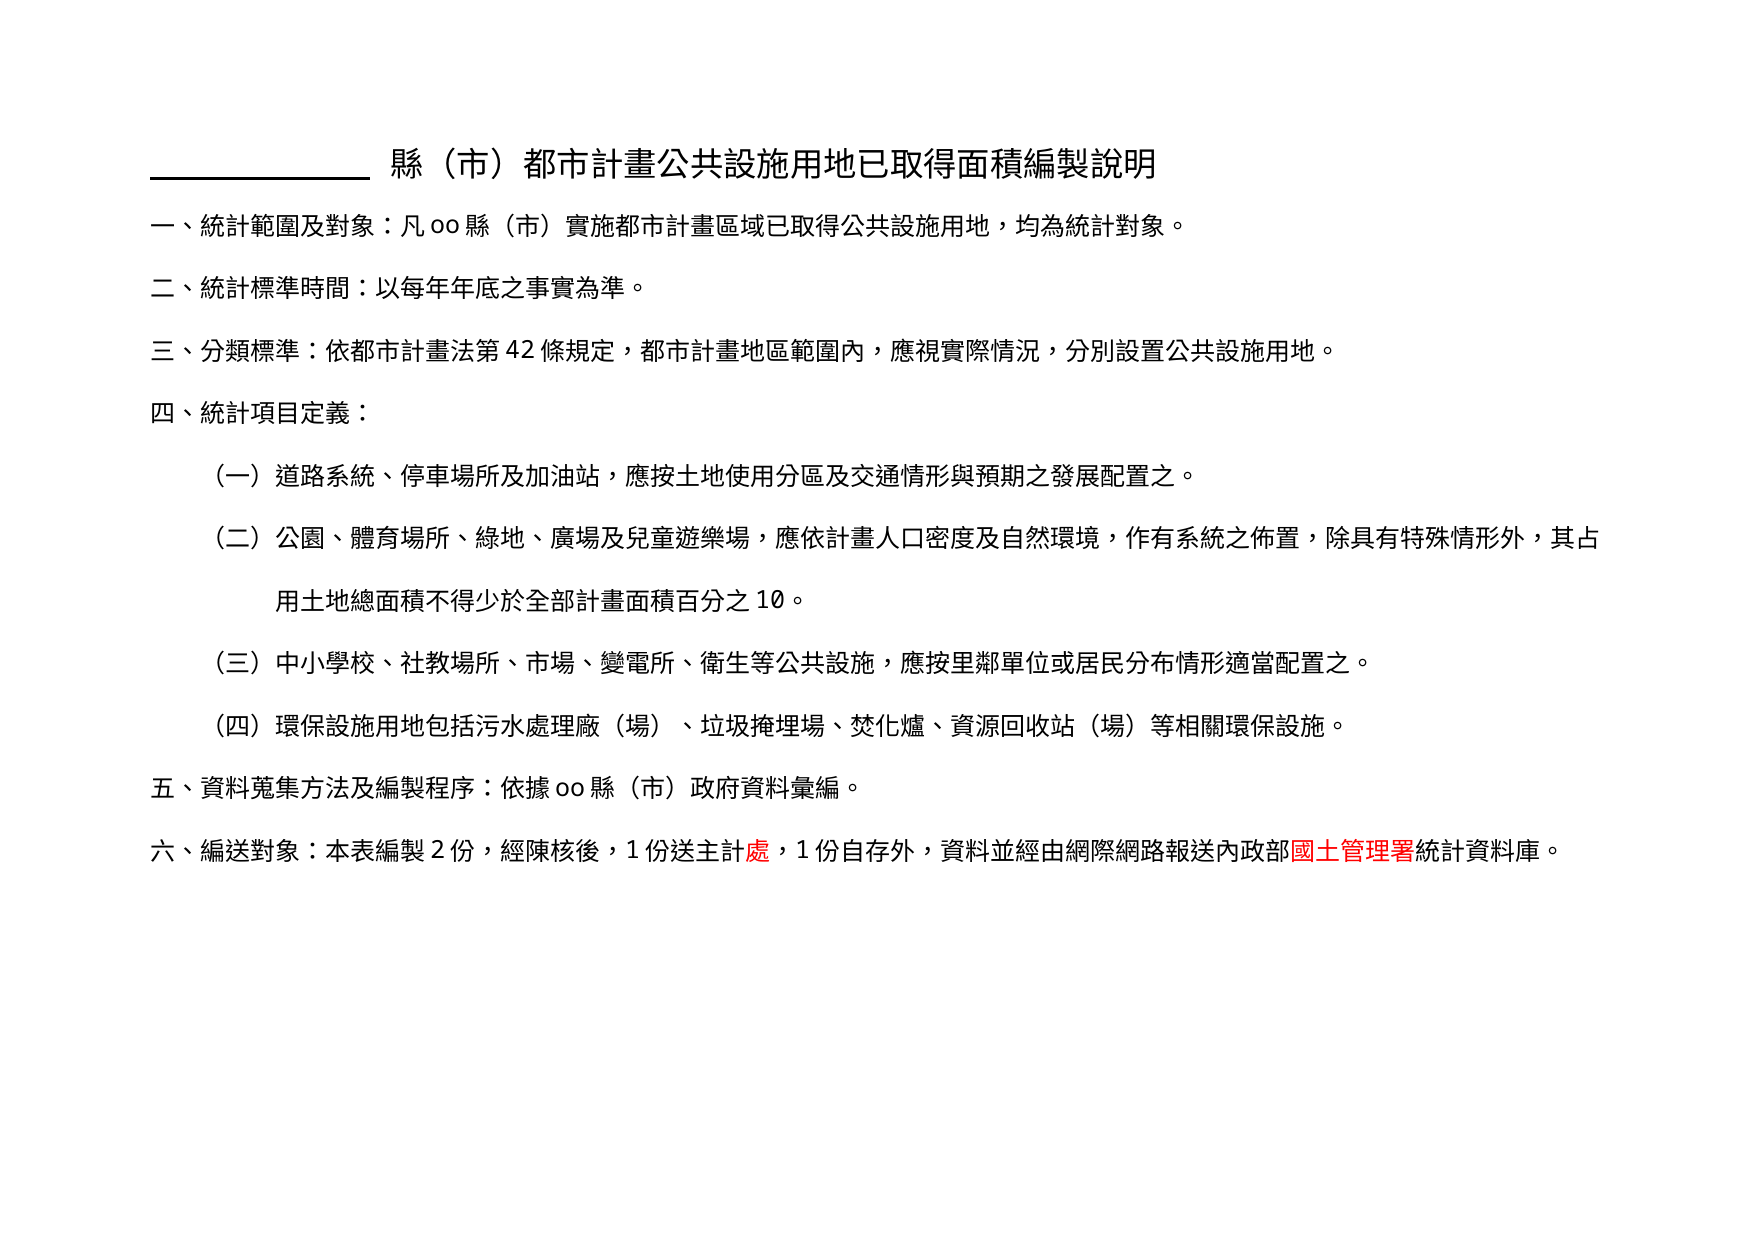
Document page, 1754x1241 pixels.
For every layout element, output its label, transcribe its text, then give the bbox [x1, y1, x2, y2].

text 五、資料蒐集方法及編製程序：依據oo縣（市）政府資料彙編。 [150, 745, 1604, 808]
text 六、編送對象：本表編製2份，經陳核後，1份送主計處，1份自存外，資料並經由網際網路報送內政部國土管理署統計資料庫。 [150, 808, 1604, 870]
text 一、統計範圍及對象：凡oo縣（市）實施都市計畫區域已取得公共設施用地，均為統計對象。 [150, 183, 1604, 245]
text （四）環保設施用地包括污水處理廠（場）、垃圾掩埋場、焚化爐、資源回收站（場）等相關環保設施。 [150, 683, 1604, 745]
text （二）公園、體育場所、綠地、廣場及兒童遊樂場，應依計畫人口密度及自然環境，作有系統之佈置，除具有特殊情形外，其占 [150, 495, 1604, 558]
text 縣（市）都市計畫公共設施用地已取得面積編製說明 [150, 120, 1604, 183]
text 用土地總面積不得少於全部計畫面積百分之10。 [275, 558, 1604, 620]
text 二、統計標準時間：以每年年底之事實為準。 [150, 245, 1604, 308]
text 三、分類標準：依都市計畫法第42條規定，都市計畫地區範圍內，應視實際情況，分別設置公共設施用地。 [150, 308, 1604, 370]
text （一）道路系統、停車場所及加油站，應按土地使用分區及交通情形與預期之發展配置之。 [150, 433, 1604, 495]
text （三）中小學校、社教場所、市場、變電所、衛生等公共設施，應按里鄰單位或居民分布情形適當配置之。 [150, 620, 1604, 683]
text 四、統計項目定義： [150, 370, 1604, 433]
